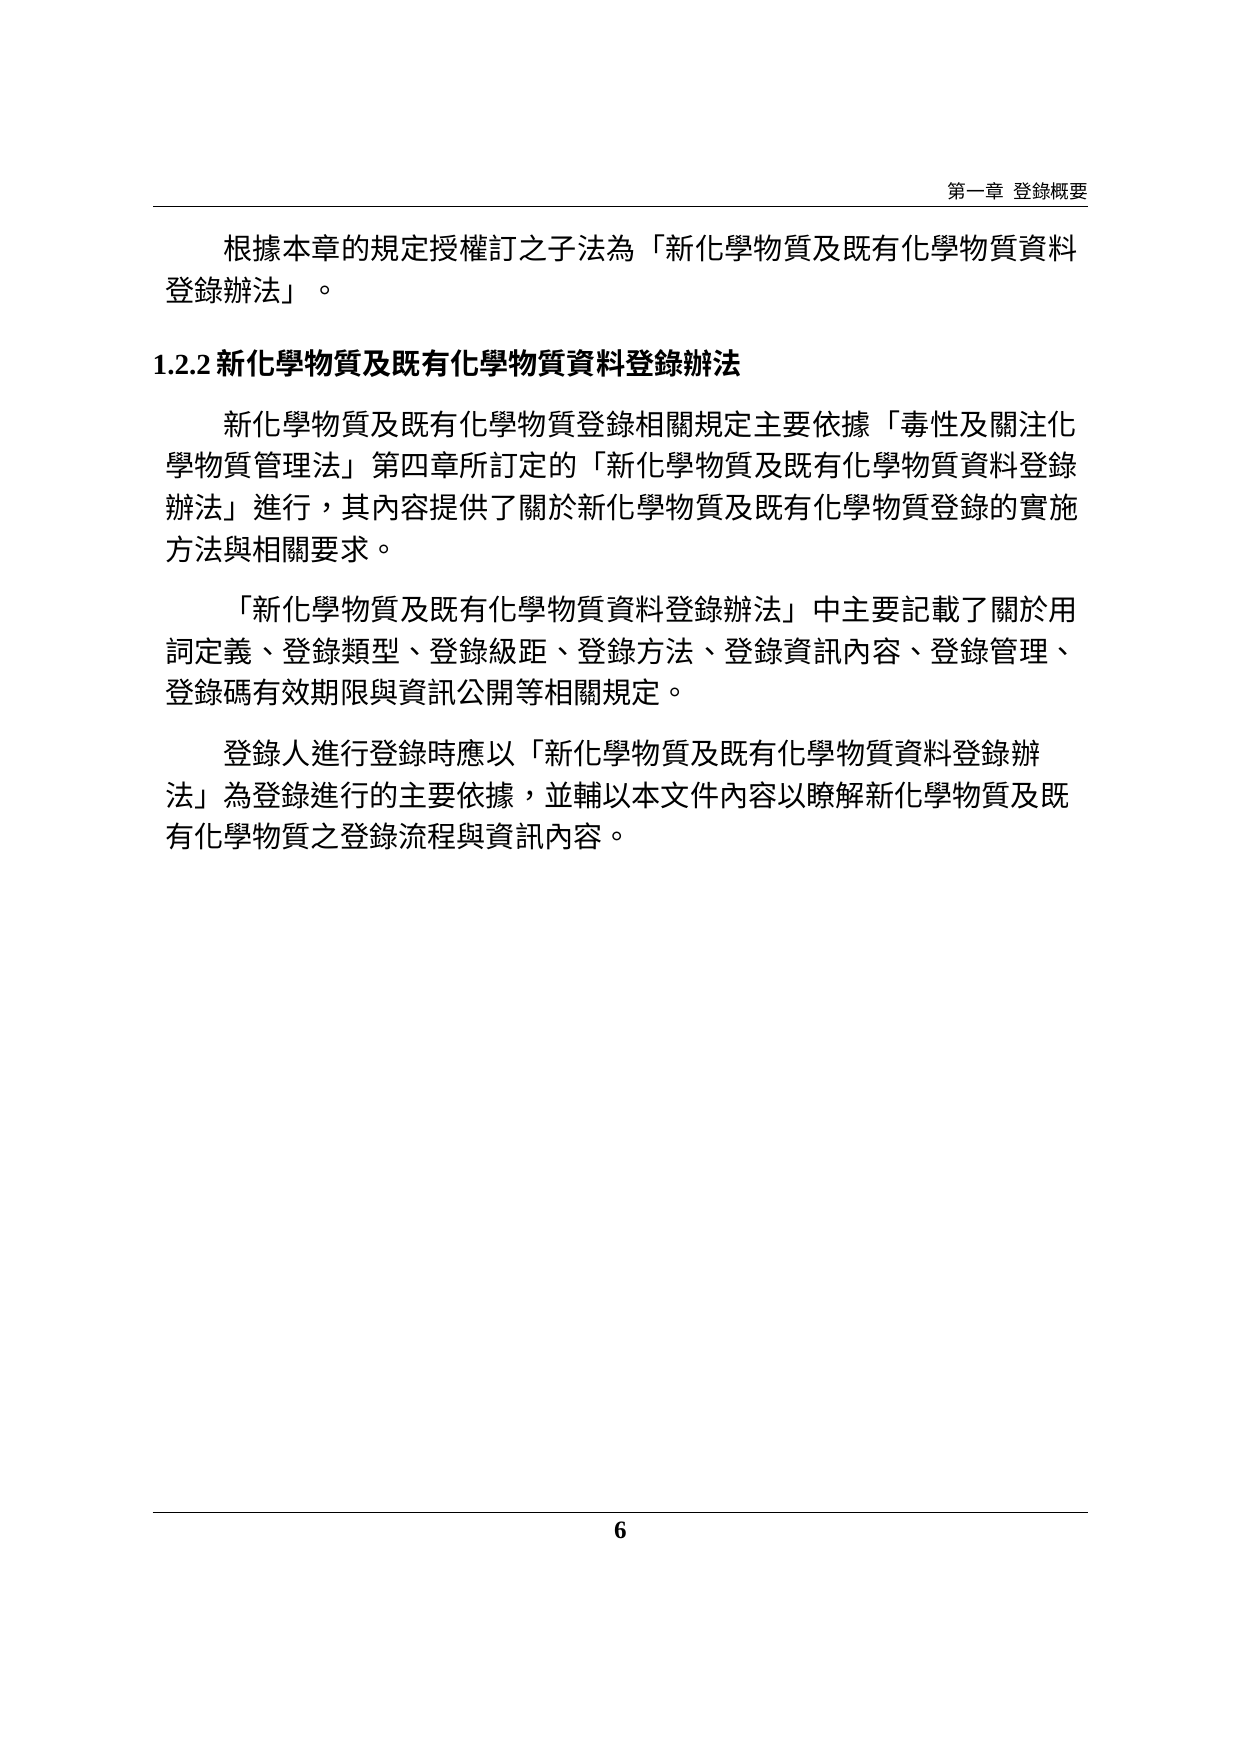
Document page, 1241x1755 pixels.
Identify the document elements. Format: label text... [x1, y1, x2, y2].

text 新化學物質及既有化學物質登錄相關規定主要依據「毒性及關注化學物質管理法」第四章所訂定的「新化學物質及既有化學物質資料登錄辦法」進行，其內容提供了關於新化學物質及既有化學物質登錄的實施方法與相關要求。 [165, 402, 1079, 568]
text 根據本章的規定授權訂之子法為「新化學物質及既有化學物質資料登錄辦法」。 [165, 226, 1079, 309]
text 登錄人進行登錄時應以「新化學物質及既有化學物質資料登錄辦法」為登錄進行的主要依據，並輔以本文件內容以瞭解新化學物質及既有化學物質之登錄流程與資訊內容。 [165, 731, 1079, 856]
subtitle 1.2.2新化學物質及既有化學物質資料登錄辦法 [152, 341, 1088, 383]
text 「新化學物質及既有化學物質資料登錄辦法」中主要記載了關於用詞定義、登錄類型、登錄級距、登錄方法、登錄資訊內容、登錄管理、登錄碼有效期限與資訊公開等相關規定。 [165, 587, 1079, 712]
